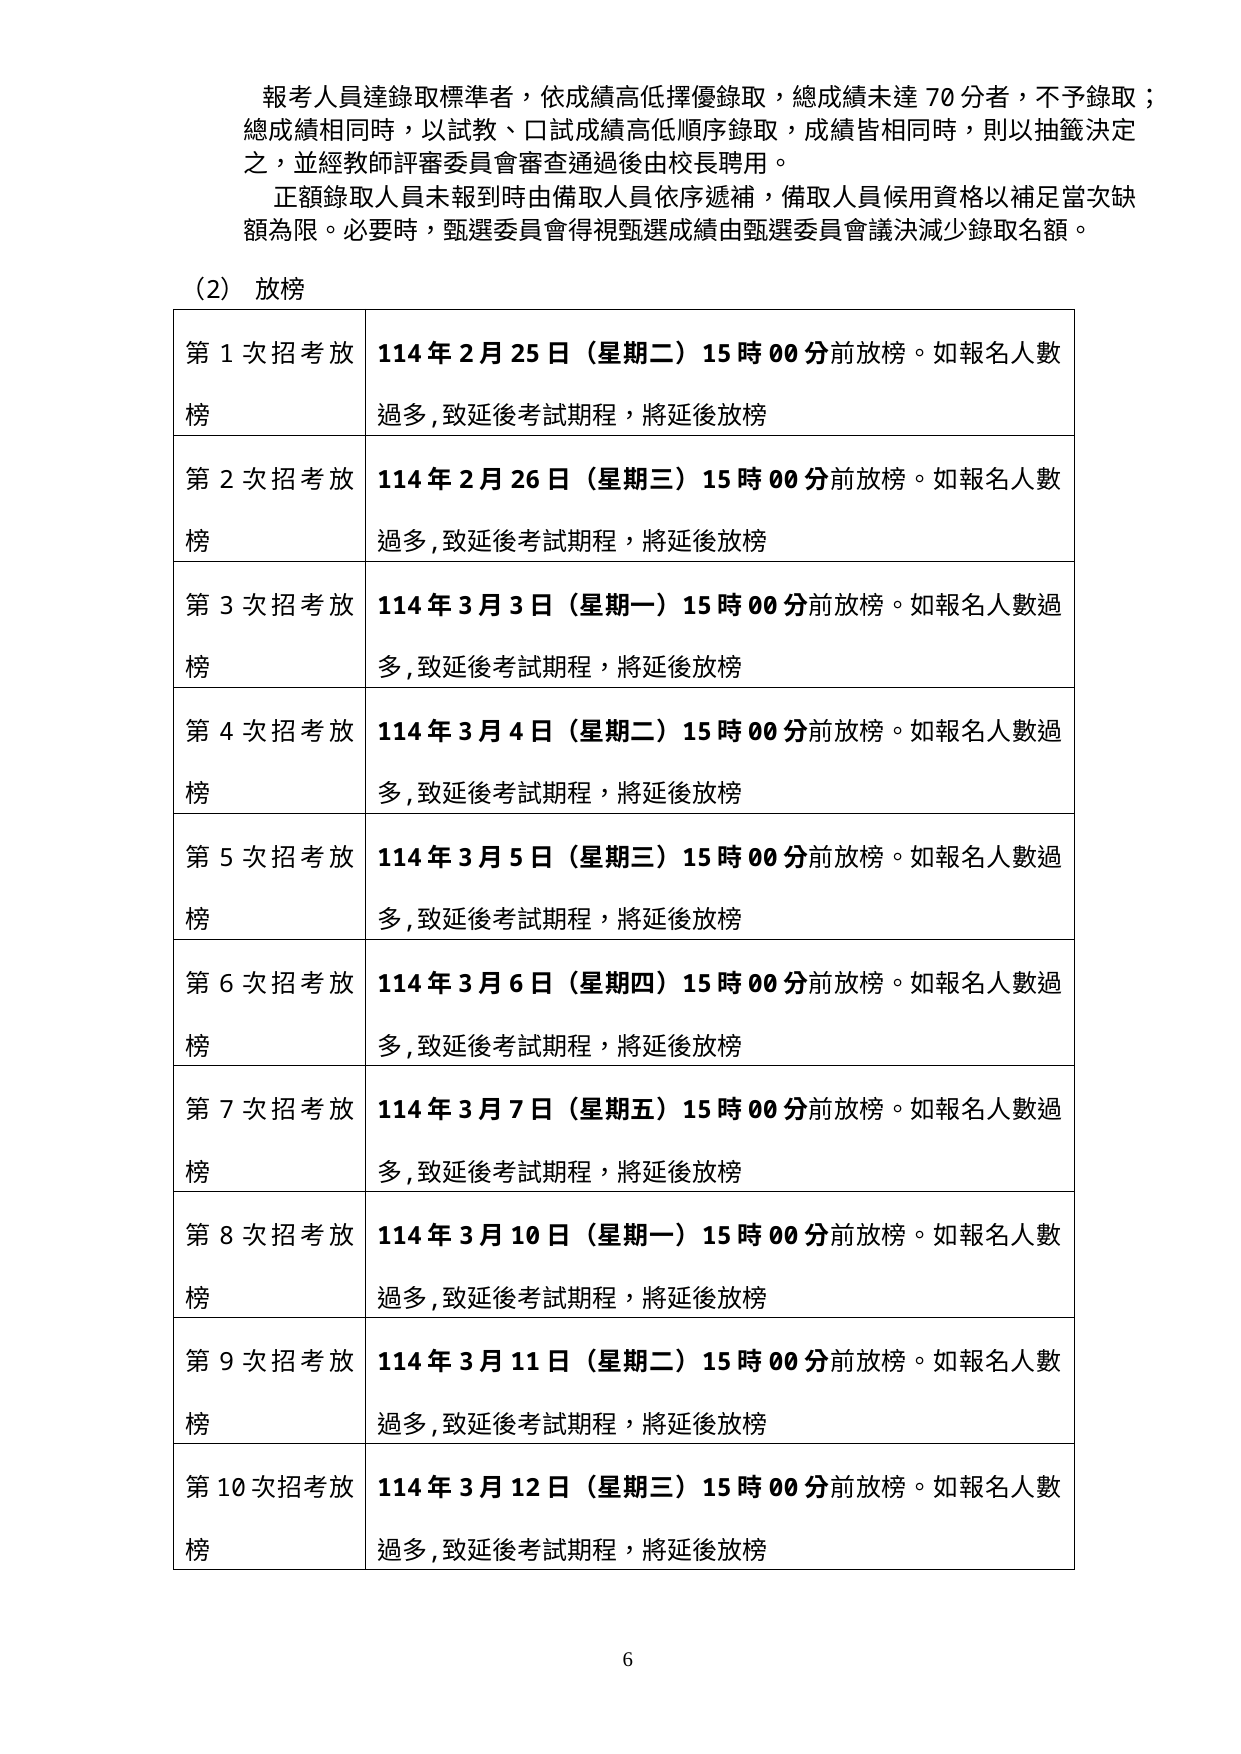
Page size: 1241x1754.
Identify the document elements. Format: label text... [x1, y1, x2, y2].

table_cell 114年3月12日（星期三）15時00分前放榜。如報名人數過多,致延後考試期程，將延後放榜 [366, 1444, 1074, 1569]
table_cell 114年3月10日（星期一）15時00分前放榜。如報名人數過多,致延後考試期程，將延後放榜 [366, 1192, 1074, 1317]
table_cell 114年3月4日（星期二）15時00分前放榜。如報名人數過多,致延後考試期程，將延後放榜 [366, 688, 1074, 813]
table_cell 第4次招考放榜 [174, 688, 365, 813]
table_cell 第8次招考放榜 [174, 1192, 365, 1317]
table_cell 第7次招考放榜 [174, 1066, 365, 1191]
table_cell 第3次招考放榜 [174, 562, 365, 687]
table_cell 第5次招考放榜 [174, 814, 365, 939]
table_cell 第2次招考放榜 [174, 436, 365, 561]
table_cell 114年3月3日（星期一）15時00分前放榜。如報名人數過多,致延後考試期程，將延後放榜 [366, 562, 1074, 687]
text 報考人員達錄取標準者，依成績高低擇優錄取，總成績未達70分者，不予錄取；總成績相同時，以試教、口試成績高低順序錄取，成績皆相同時，則以抽籤決定之，並經教師評審委員會審查通過後由校長聘用。 [156, 79, 1137, 179]
table_cell 114年2月26日（星期三）15時00分前放榜。如報名人數過多,致延後考試期程，將延後放榜 [366, 436, 1074, 561]
table_cell 114年3月11日（星期二）15時00分前放榜。如報名人數過多,致延後考試期程，將延後放榜 [366, 1318, 1074, 1443]
table_cell 114年3月7日（星期五）15時00分前放榜。如報名人數過多,致延後考試期程，將延後放榜 [366, 1066, 1074, 1191]
table_header 114年2月25日（星期二）15時00分前放榜。如報名人數過多,致延後考試期程，將延後放榜 [366, 310, 1074, 435]
table_cell 第9次招考放榜 [174, 1318, 365, 1443]
text 正額錄取人員未報到時由備取人員依序遞補，備取人員候用資格以補足當次缺額為限。必要時，甄選委員會得視甄選成績由甄選委員會議決減少錄取名額。 [118, 179, 1137, 246]
table_header 第1次招考放榜 [174, 310, 365, 435]
table_cell 114年3月6日（星期四）15時00分前放榜。如報名人數過多,致延後考試期程，將延後放榜 [366, 940, 1074, 1065]
table_cell 第10次招考放榜 [174, 1444, 365, 1569]
table_cell 114年3月5日（星期三）15時00分前放榜。如報名人數過多,致延後考試期程，將延後放榜 [366, 814, 1074, 939]
table_cell 第6次招考放榜 [174, 940, 365, 1065]
list 放榜 [181, 246, 1137, 309]
